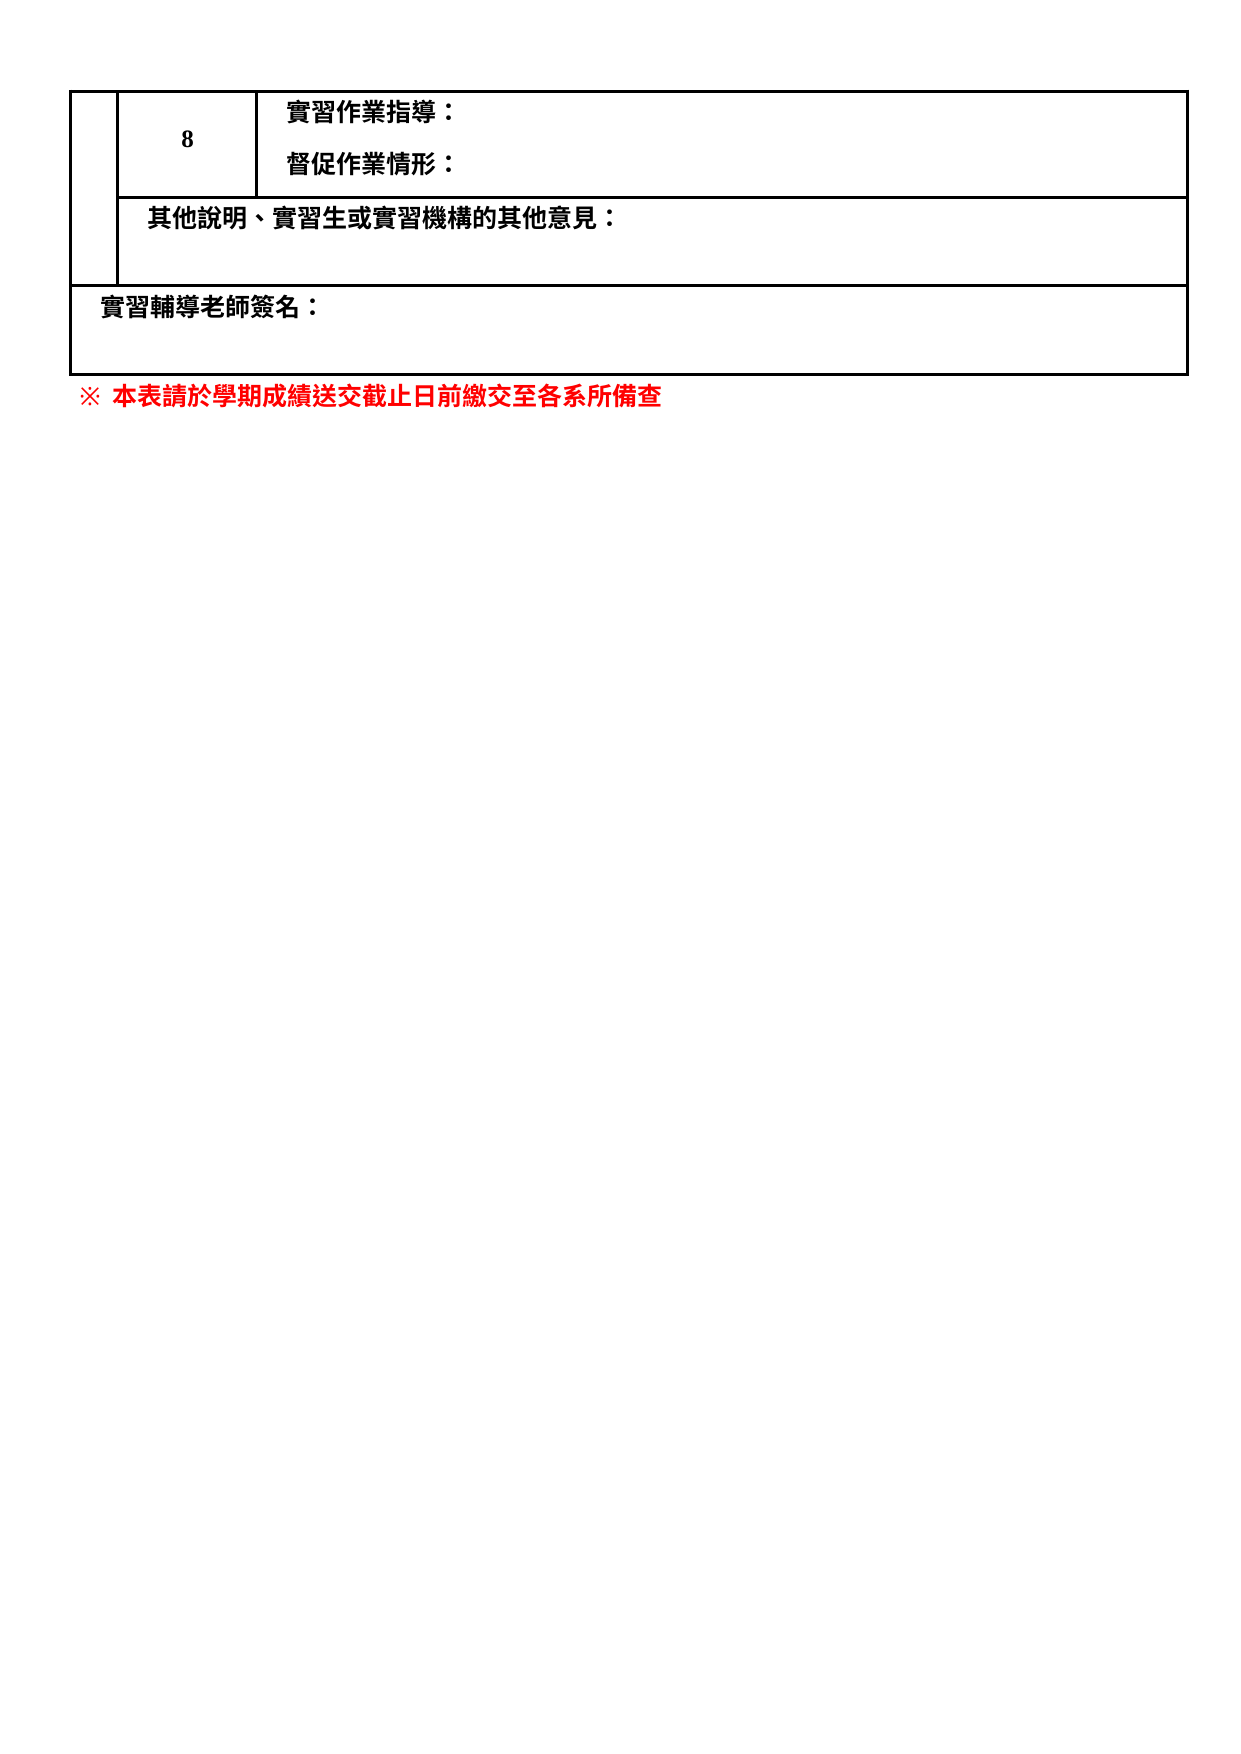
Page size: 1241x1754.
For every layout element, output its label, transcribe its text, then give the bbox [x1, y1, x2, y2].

table_cell [72, 93, 116, 284]
table_cell 實習作業指導： 督促作業情形： [258, 93, 1186, 196]
list 本表請於學期成績送交截止日前繳交至各系所備查 [75, 376, 1165, 413]
table_cell 實習輔導老師簽名： [72, 287, 1186, 373]
table_cell 其他說明、實習生或實習機構的其他意見： [119, 199, 1186, 284]
table_cell 8 [119, 93, 255, 196]
